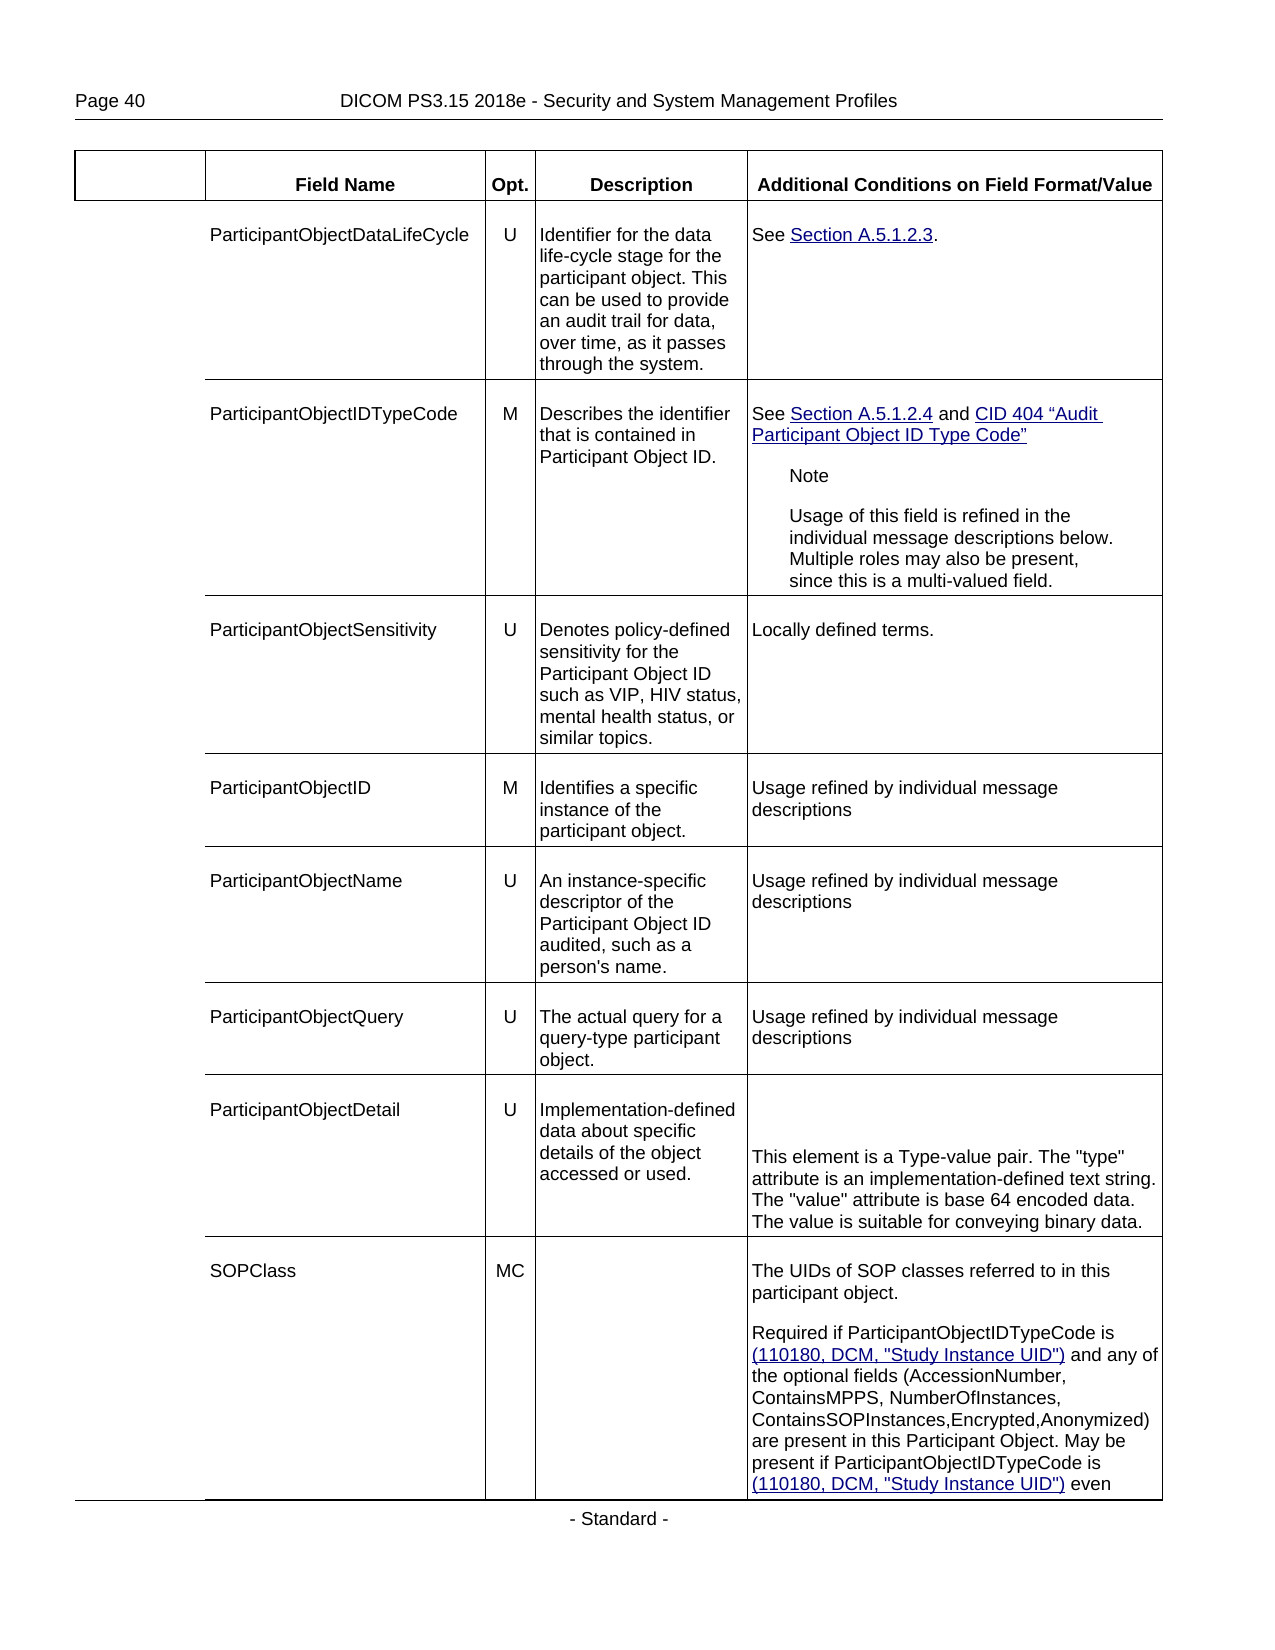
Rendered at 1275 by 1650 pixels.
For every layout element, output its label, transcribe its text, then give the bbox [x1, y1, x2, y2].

table_cell M [486, 380, 535, 595]
table_cell Locally defined terms. [748, 596, 1162, 753]
table_header Description [536, 151, 747, 200]
table_cell The actual query for a query-type participant object. [536, 983, 747, 1074]
table_cell Usage refined by individual message descriptions [748, 983, 1162, 1074]
table_header Additional Conditions on Field Format/Value [748, 151, 1162, 200]
table_cell ParticipantObjectSensitivity [205, 596, 485, 753]
table_cell U [486, 596, 535, 753]
table_cell U [486, 1075, 535, 1236]
table_cell ParticipantObjectID [205, 754, 485, 846]
table_cell U [486, 983, 535, 1074]
table_cell See Section A.5.1.2.4 and CID 404 “Audit Participant Object ID Type Code” Note Usage of this field is refined in the individual message descriptions below. Multiple roles may also be present, since this is a multi-valued field. [748, 380, 1162, 595]
table_cell MC [486, 1237, 535, 1499]
table_cell ParticipantObjectDataLifeCycle [205, 201, 485, 379]
table_cell ParticipantObjectDetail [205, 1075, 485, 1236]
table_cell Usage refined by individual message descriptions [748, 847, 1162, 982]
table_cell An instance-specific descriptor of the Participant Object ID audited, such as a person's name. [536, 847, 747, 982]
table_cell M [486, 754, 535, 846]
table_header Field Name [206, 151, 485, 200]
table_cell Identifies a specific instance of the participant object. [536, 754, 747, 846]
table_cell Describes the identifier that is contained in Participant Object ID. [536, 380, 747, 595]
table_cell See Section A.5.1.2.3. [748, 201, 1162, 379]
table_cell This element is a Type-value pair. The "type" attribute is an implementation-defined text string. The "value" attribute is base 64 encoded data. The value is suitable for conveying binary data. [748, 1075, 1162, 1236]
table_cell Implementation-defined data about specific details of the object accessed or used. [536, 1075, 747, 1236]
table_header [76, 151, 205, 200]
table_cell U [486, 847, 535, 982]
table_cell Identifier for the data life-cycle stage for the participant object. This can be used to provide an audit trail for data, over time, as it passes through the system. [536, 201, 747, 379]
table_cell Usage refined by individual message descriptions [748, 754, 1162, 846]
table_header Opt. [486, 151, 535, 200]
table_cell [536, 1237, 747, 1499]
table_cell ParticipantObjectIDTypeCode [205, 380, 485, 595]
table_cell The UIDs of SOP classes referred to in this participant object. Required if ParticipantObjectIDTypeCode is (110180, DCM, "Study Instance UID") and any of the optional fields (AccessionNumber, ContainsMPPS, NumberOfInstances, ContainsSOPInstances,Encrypted,Anonymized) are present in this Participant Object. May be present if ParticipantObjectIDTypeCode is (110180, DCM, "Study Instance UID") even [748, 1237, 1162, 1499]
table_cell ParticipantObjectName [205, 847, 485, 982]
table_cell SOPClass [205, 1237, 485, 1499]
table_cell ParticipantObjectQuery [205, 983, 485, 1074]
table_cell U [486, 201, 535, 379]
table_cell Denotes policy-defined sensitivity for the Participant Object ID such as VIP, HIV status, mental health status, or similar topics. [536, 596, 747, 753]
